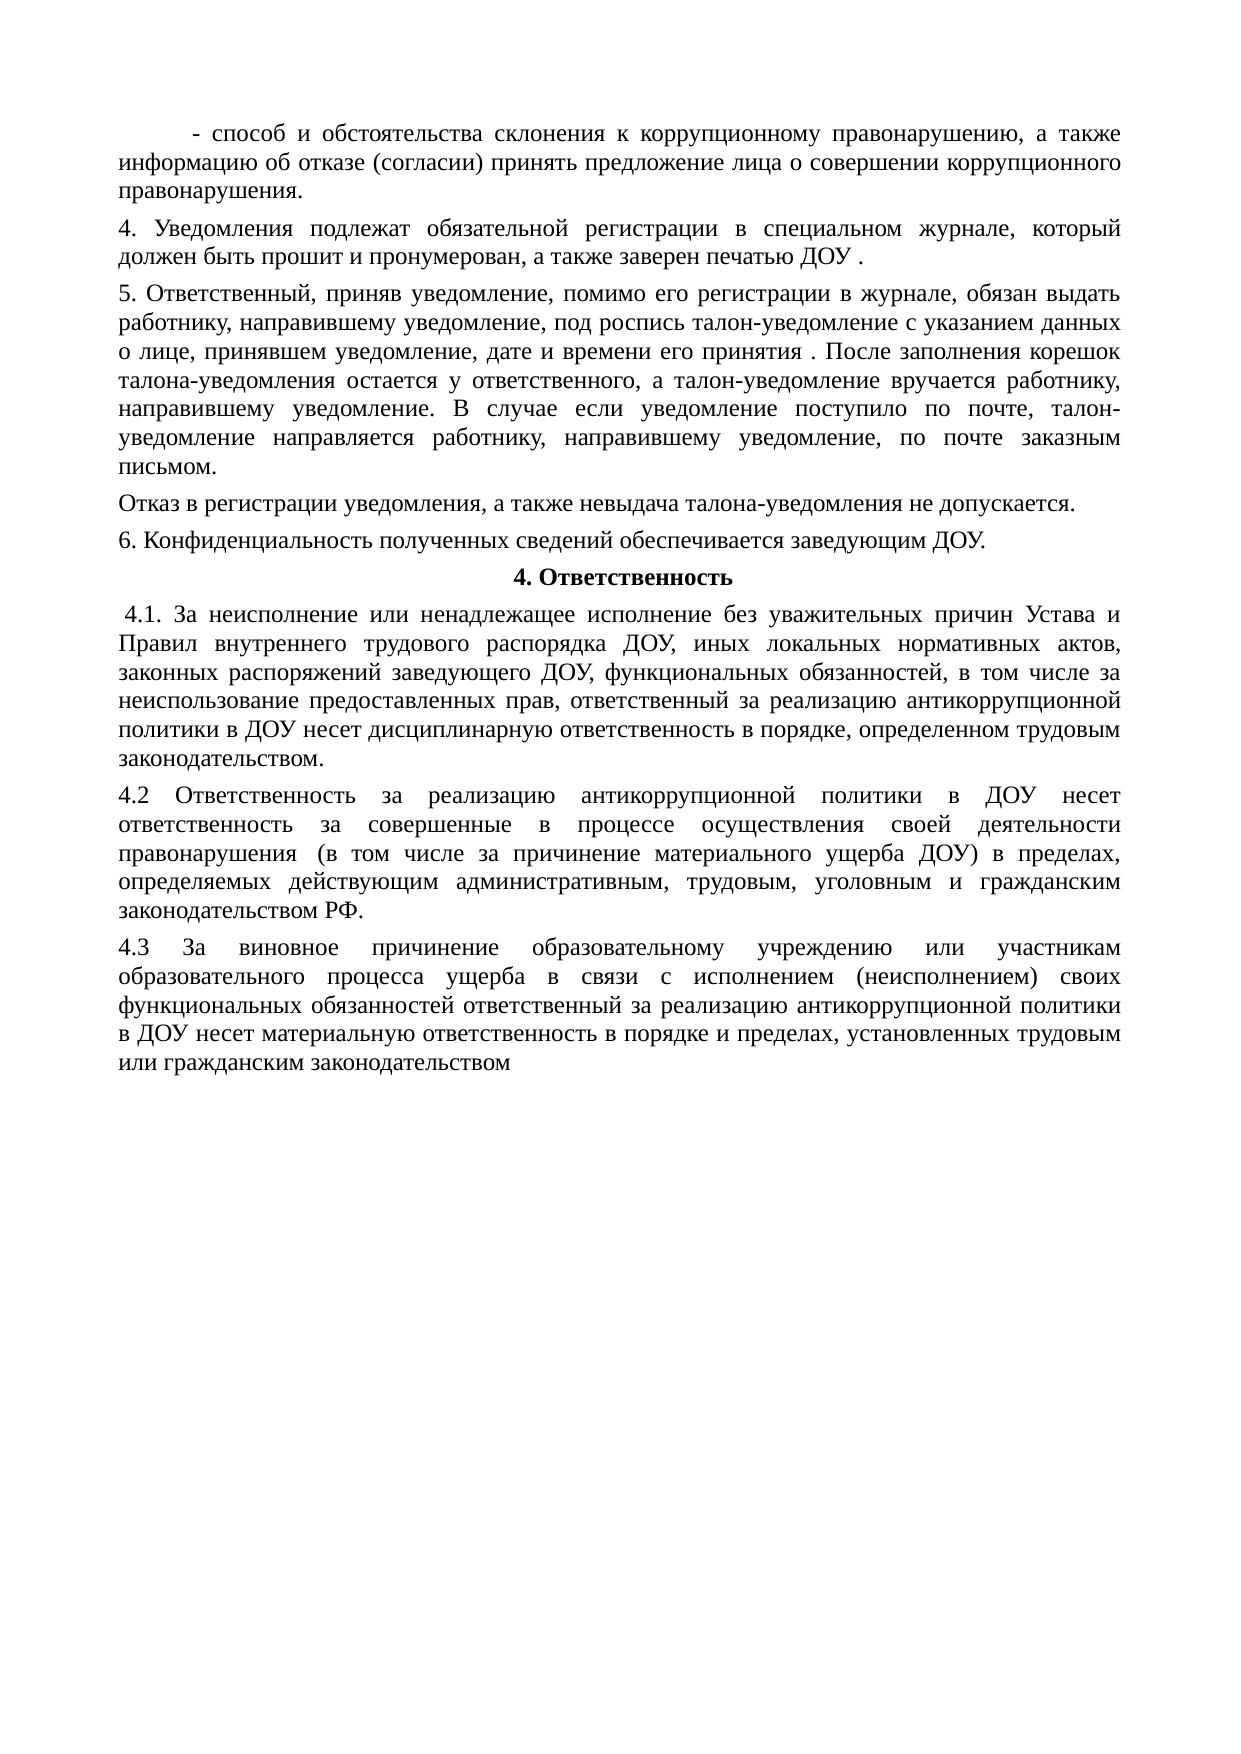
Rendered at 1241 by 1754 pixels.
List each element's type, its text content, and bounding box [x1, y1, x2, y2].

text Отказ в регистрации уведомления, а также невыдача талона-уведомления не допускается. [118, 488, 1122, 517]
text 4.1. За неисполнение или ненадлежащее исполнение без уважительных причин Устава и Правил внутреннего трудового распорядка ДОУ, иных локальных нормативных актов, законных распоряжений заведующего ДОУ, функциональных обязанностей, в том числе за неиспользование предоставленных прав, ответственный за реализацию антикоррупционной политики в ДОУ несет дисциплинарную ответственность в порядке, определенном трудовым законодательством. [118, 599, 1122, 772]
text 4. Ответственность [118, 562, 1122, 591]
text 6. Конфиденциальность полученных сведений обеспечивается заведующим ДОУ. [118, 525, 1122, 554]
text - способ и обстоятельства склонения к коррупционному правонарушению, а также информацию об отказе (согласии) принять предложение лица о совершении коррупционного правонарушения. [118, 118, 1122, 204]
text 4. Уведомления подлежат обязательной регистрации в специальном журнале, который должен быть прошит и пронумерован, а также заверен печатью ДОУ . [118, 213, 1122, 270]
text 4.2 Ответственность за реализацию антикоррупционной политики в ДОУ несет ответственность за совершенные в процессе осуществления своей деятельности правонарушения (в том числе за причинение материального ущерба ДОУ) в пределах, определяемых действующим административным, трудовым, уголовным и гражданским законодательством РФ. [118, 780, 1122, 924]
text 5. Ответственный, приняв уведомление, помимо его регистрации в журнале, обязан выдать работнику, направившему уведомление, под роспись талон-уведомление с указанием данных о лице, принявшем уведомление, дате и времени его принятия . После заполнения корешок талона-уведомления остается у ответственного, а талон-уведомление вручается работнику, направившему уведомление. В случае если уведомление поступило по почте, талон-уведомление направляется работнику, направившему уведомление, по почте заказным письмом. [118, 278, 1122, 480]
text 4.3 За виновное причинение образовательному учреждению или участникам образовательного процесса ущерба в связи с исполнением (неисполнением) своих функциональных обязанностей ответственный за реализацию антикоррупционной политики в ДОУ несет материальную ответственность в порядке и пределах, установленных трудовым или гражданским законодательством [118, 932, 1122, 1076]
